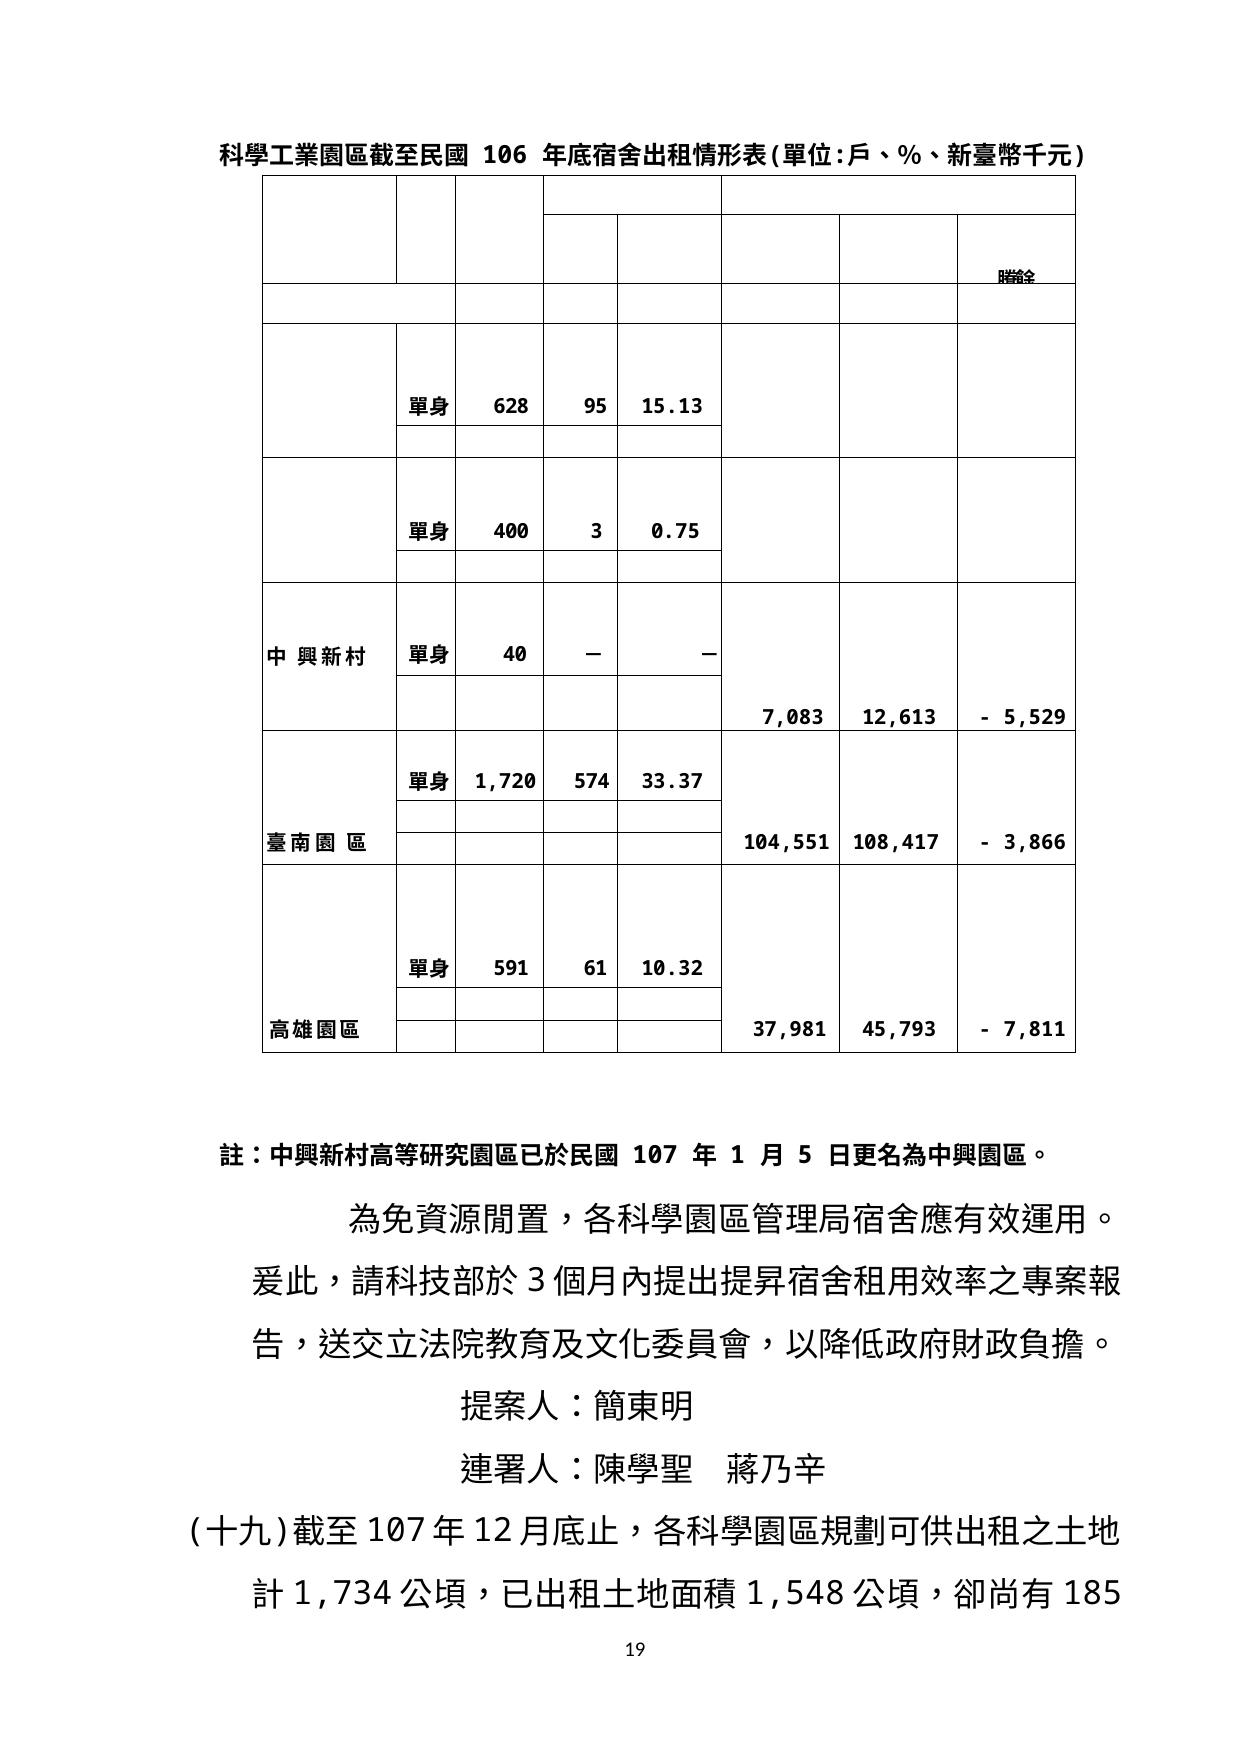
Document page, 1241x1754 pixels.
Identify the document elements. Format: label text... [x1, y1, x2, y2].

table_cell 400 [456, 458, 543, 550]
table_cell 42 [544, 426, 617, 457]
table_cell 18 [544, 988, 617, 1020]
table_cell 臺南園 區 [263, 731, 396, 864]
table_cell 164 [456, 801, 543, 832]
table_cell 租金收入 [722, 215, 839, 283]
table_cell 38.89 [618, 833, 721, 864]
table_cell 7 [544, 676, 617, 730]
table_cell 15.13 [618, 324, 721, 425]
table_cell 733 [456, 426, 543, 457]
table_cell 單身 [397, 324, 455, 425]
table_cell 574 [544, 731, 617, 800]
table_cell 新 竹 園 區 [263, 324, 396, 457]
table_cell 臺 中 園 區 [263, 458, 396, 582]
table_cell 43.75 [618, 676, 721, 730]
table_cell 3.05 [618, 801, 721, 832]
text (十九)截至107年12月底止，各科學園區規劃可供出租之土地計1,734公頃，已出租土地面積1,548公頃，卻尚有185 [185, 1487, 1122, 1612]
table_cell 有眷 [397, 426, 455, 457]
table_cell 單身 [397, 458, 455, 550]
table_cell 37,981 [722, 865, 839, 1052]
table_cell 有眷 [397, 988, 455, 1020]
table_cell 591 [456, 865, 543, 987]
table_cell 104,551 [722, 731, 839, 864]
table_cell 有眷 [397, 551, 455, 582]
table_cell 40 [456, 583, 543, 675]
table_header 收支情形 [722, 176, 1075, 213]
table_cell 主管 [397, 1021, 455, 1052]
table_cell 4,524 [456, 284, 543, 323]
table_cell － [544, 583, 617, 675]
text 提案人：簡東明 [460, 1362, 1122, 1425]
table_cell 61 [544, 865, 617, 987]
table_cell 48 [456, 988, 543, 1020]
table_cell 193,456 [722, 324, 839, 457]
table_cell 8,277 [958, 284, 1075, 323]
table_cell 42 [544, 551, 617, 582]
table_cell 45,793 [840, 865, 957, 1052]
table_cell - 7,811 [958, 865, 1075, 1052]
table_cell 出租成本 [840, 215, 957, 283]
table_cell 16 [456, 676, 543, 730]
table_cell 28 [544, 833, 617, 864]
table_header 可供出 租單位 [456, 176, 543, 283]
table_cell 375,987 [722, 284, 839, 323]
table_header 宿舍 類別 [397, 176, 455, 283]
table_cell 83,733 [958, 324, 1075, 457]
table_cell 5.73 [618, 426, 721, 457]
table_cell 中 興新村 高等研究 園區 [263, 583, 396, 730]
table_cell － [618, 583, 721, 675]
text 註：中興新村高等研究園區已於民國 107 年 1 月 5 日更名為中興園區。 [147, 1112, 1124, 1175]
table_cell - 3,866 [958, 731, 1075, 864]
table_cell 108,417 [840, 731, 957, 864]
table_cell 戶數 [544, 215, 617, 283]
table_cell 32,913 [722, 458, 839, 582]
table_cell 主管 [397, 833, 455, 864]
table_cell 72 [456, 833, 543, 864]
table_cell 12 [544, 1021, 617, 1052]
table_cell 賸餘 （短絀-） [958, 215, 1075, 283]
table_cell 0.75 [618, 458, 721, 550]
table_header 園區別 [263, 176, 396, 283]
text 為免資源閒置，各科學園區管理局宿舍應有效運用。爰此，請科技部於3個月內提出提昇宿舍租用效率之專案報告，送交立法院教育及文化委員會，以降低政府財政負擔。 [185, 1175, 1122, 1362]
table_cell 單身 [397, 583, 455, 675]
table_cell 887 [544, 284, 617, 323]
table_cell 100 [456, 551, 543, 582]
table_cell 有眷 [397, 801, 455, 832]
table_cell 12 [456, 1021, 543, 1052]
table_cell 3 [544, 458, 617, 550]
table_cell 19.61 [618, 284, 721, 323]
table_cell 10.32 [618, 865, 721, 987]
table_cell 109,722 [840, 324, 957, 457]
text 科學工業園區截至民國 106 年底宿舍出租情形表(單位:戶、％、新臺幣千元) [185, 112, 1122, 175]
table_cell 比率 [618, 215, 721, 283]
text 連署人：陳學聖 蔣乃辛 [460, 1425, 1122, 1487]
table_cell 628 [456, 324, 543, 425]
table_cell 37.50 [618, 988, 721, 1020]
table_cell 單身 [397, 731, 455, 800]
table_cell 7,083 [722, 583, 839, 730]
table_cell - 58,249 [958, 458, 1075, 582]
table_header 尚待出租單位 [544, 176, 721, 213]
table_cell 1,720 [456, 731, 543, 800]
table_cell 91,162 [840, 458, 957, 582]
table_cell 5 [544, 801, 617, 832]
table_cell - 5,529 [958, 583, 1075, 730]
table_cell 95 [544, 324, 617, 425]
table_cell 367,709 [840, 284, 957, 323]
table_cell 33.37 [618, 731, 721, 800]
table_cell 100.00 [618, 1021, 721, 1052]
table_cell 12,613 [840, 583, 957, 730]
table_cell 合 計 [263, 284, 455, 323]
table_cell 42.00 [618, 551, 721, 582]
table_cell 單身 [397, 865, 455, 987]
table_cell 有眷 [397, 676, 455, 730]
table_cell 高雄園區 [263, 865, 396, 1052]
